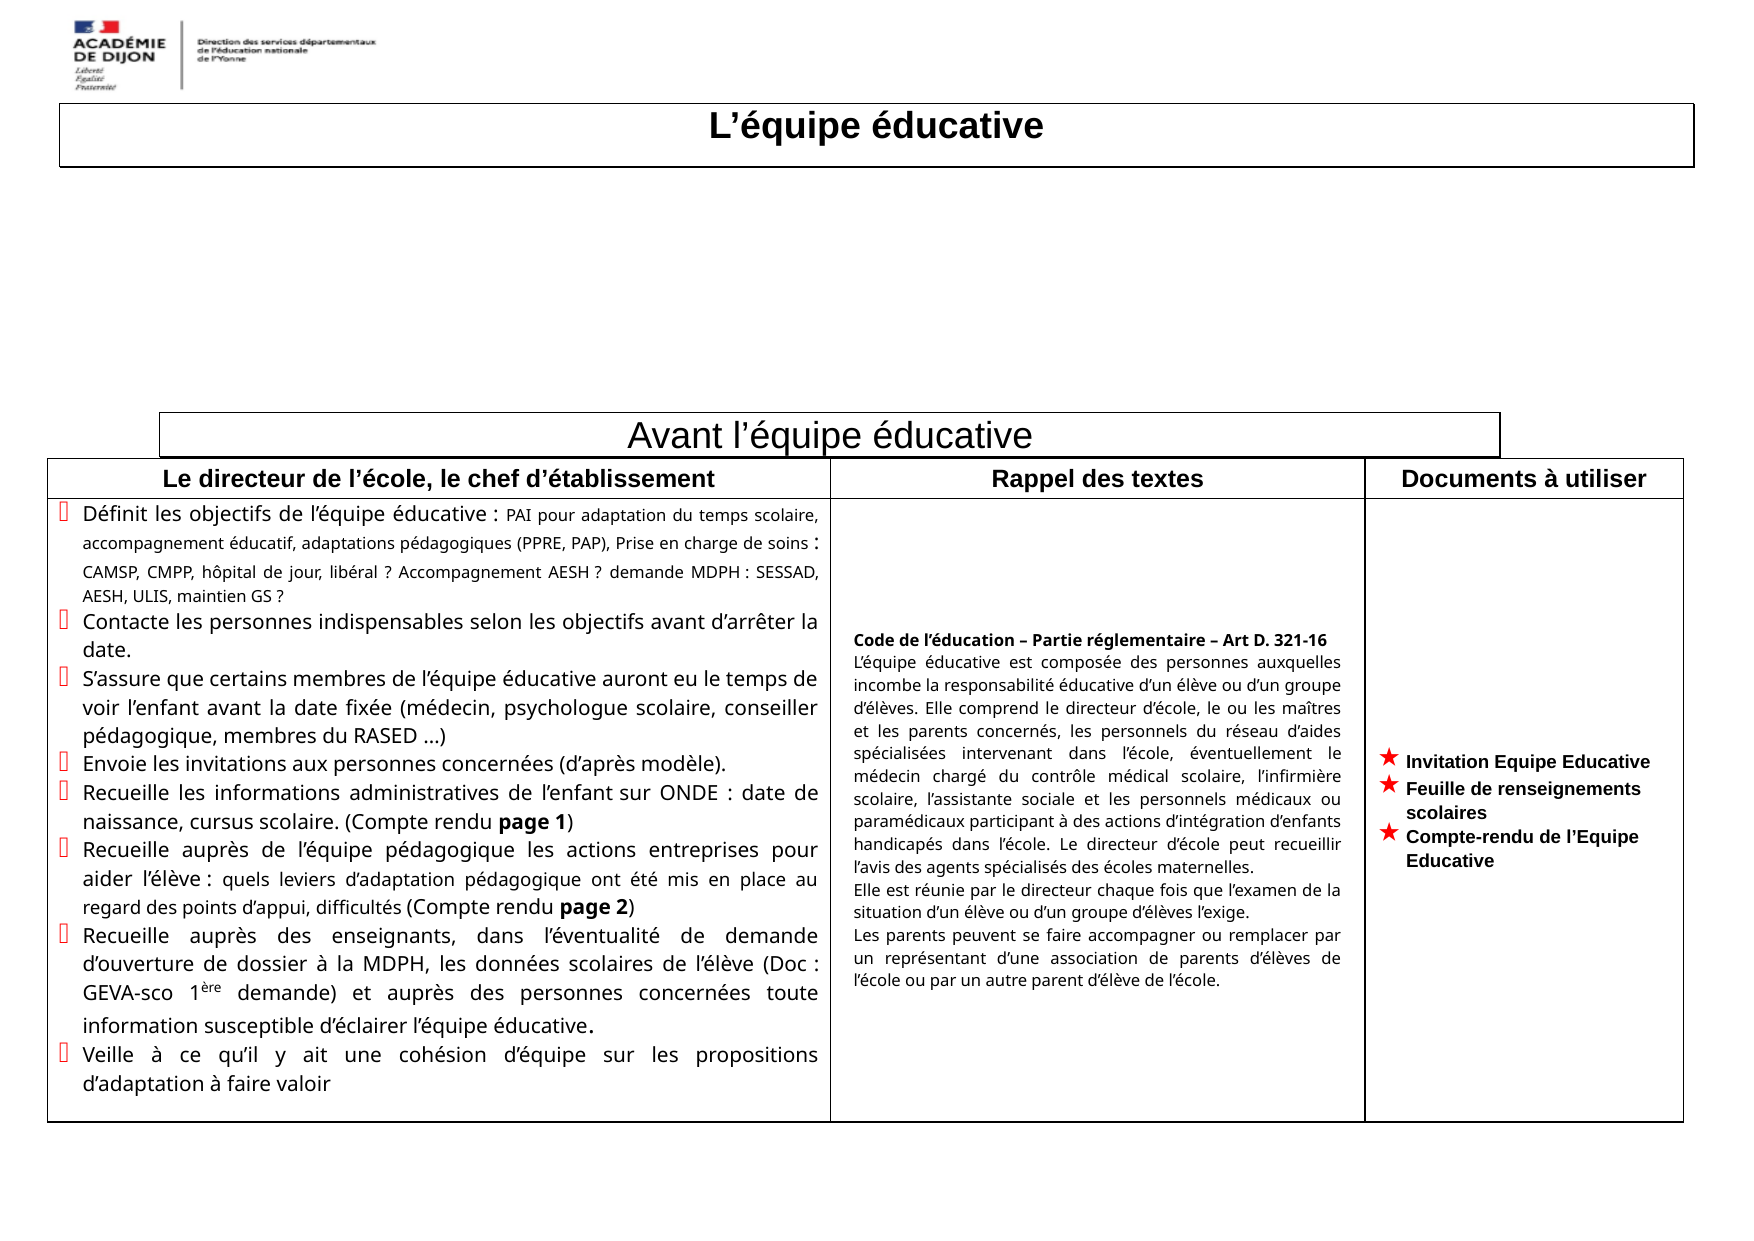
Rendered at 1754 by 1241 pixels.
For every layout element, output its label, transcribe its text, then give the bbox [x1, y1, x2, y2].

table_cell Invitation Equipe Educative Feuille de renseignements scolaires Compte-rendu de l’Equipe Educative [1366, 499, 1683, 1121]
table_header [1501, 412, 1513, 458]
table_cell Documents à utiliser [1366, 459, 1683, 498]
table_cell Définit les objectifs de l’équipe éducative : PAI pour adaptation du temps scolaire, accompagnement éducatif, adaptations pédagogiques (PPRE, PAP), Prise en charge de soins : CAMSP, CMPP, hôpital de jour, libéral ? Accompagnement AESH ? demande MDPH : SESSAD, AESH, ULIS, maintien GS ? Contacte les personnes indispensables selon les objectifs avant d’arrêter la date. S’assure que certains membres de l’équipe éducative auront eu le temps de voir l’enfant avant la date fixée (médecin, psychologue scolaire, conseiller pédagogique, membres du RASED …) Envoie les invitations aux personnes concernées (d’après modèle). Recueille les informations administratives de l’enfant sur ONDE : date de naissance, cursus scolaire. (Compte rendu page 1) Recueille auprès de l’équipe pédagogique les actions entreprises pour aider l’élève : quels leviers d’adaptation pédagogique ont été mis en place au regard des points d’appui, difficultés (Compte rendu page 2) Recueille auprès des enseignants, dans l’éventualité de demande d’ouverture de dossier à la MDPH, les données scolaires de l’élève (Doc : GEVA-sco 1ère demande) et auprès des personnes concernées toute information susceptible d’éclairer l’équipe éducative. Veille à ce qu’il y ait une cohésion d’équipe sur les propositions d’adaptation à faire valoir [48, 499, 830, 1121]
table_cell Code de l’éducation – Partie réglementaire – Art D. 321-16 L’équipe éducative est composée des personnes auxquelles incombe la responsabilité éducative d’un élève ou d’un groupe d’élèves. Elle comprend le directeur d’école, le ou les maîtres et les parents concernés, les personnels du réseau d’aides spécialisées intervenant dans l’école, éventuellement le médecin chargé du contrôle médical scolaire, l’infirmière scolaire, l’assistante sociale et les personnels médicaux ou paramédicaux participant à des actions d’intégration d’enfants handicapés dans l’école. Le directeur d’école peut recueillir l’avis des agents spécialisés des écoles maternelles. Elle est réunie par le directeur chaque fois que l’examen de la situation d’un élève ou d’un groupe d’élèves l’exige. Les parents peuvent se faire accompagner ou remplacer par un représentant d’une association de parents d’élèves de l’école ou par un autre parent d’élève de l’école. [831, 499, 1364, 1121]
table_header Avant l’équipe éducative [160, 413, 1499, 456]
text L’équipe éducative [60, 104, 1693, 166]
table_header [47, 412, 148, 458]
table_header [1513, 412, 1683, 458]
table_header [148, 412, 159, 458]
table_cell Rappel des textes [831, 459, 1364, 498]
table_cell Le directeur de l’école, le chef d’établissement [48, 459, 830, 498]
